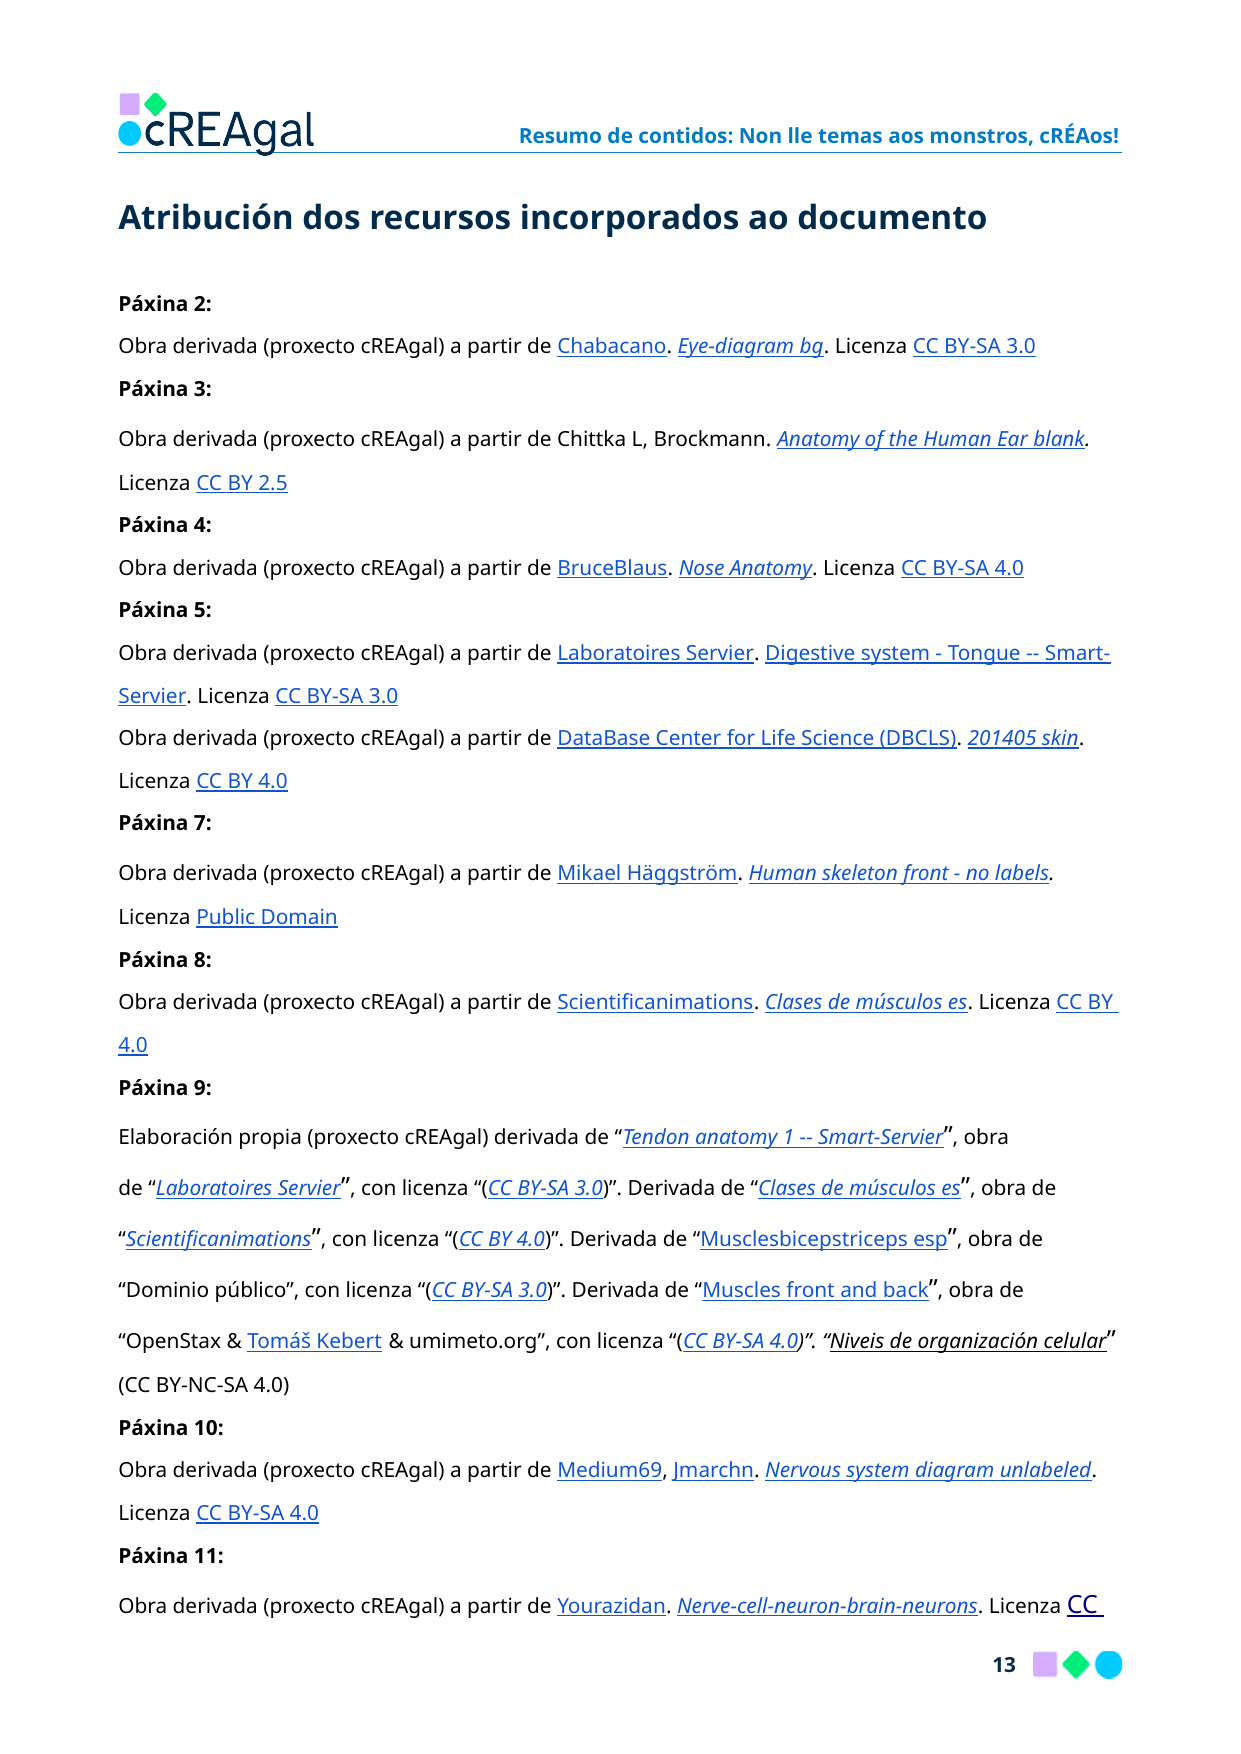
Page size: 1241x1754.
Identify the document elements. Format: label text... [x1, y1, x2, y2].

text Páxina 9: Elaboración propia (proxecto cREAgal) derivada de “Tendon anatomy 1 -- Smart-Servier”, obra [118, 1073, 1122, 1152]
picture [1033, 1651, 1106, 1679]
text Páxina 5: [118, 596, 1122, 624]
text Páxina 2: Obra derivada (proxecto cREAgal) a partir de Chabacano. Eye-diagram bg. Licenza CC BY-SA 3.0 [118, 289, 1122, 360]
text Páxina 7: Obra derivada (proxecto cREAgal) a partir de Mikael Häggström. Human skeleton front - no labels. Licenza Public Domain [118, 808, 1122, 931]
text Páxina 10: Obra derivada (proxecto cREAgal) a partir de Medium69, Jmarchn. Nervous system diagram unlabeled. Licenza CC BY-SA 4.0 [118, 1413, 1122, 1527]
text Obra derivada (proxecto cREAgal) a partir de Laboratoires Servier. Digestive system - Tongue -- Smart-Servier. Licenza CC BY-SA 3.0 [118, 638, 1122, 709]
text Páxina 4: Obra derivada (proxecto cREAgal) a partir de BruceBlaus. Nose Anatomy. Licenza CC BY-SA 4.0 [118, 510, 1122, 581]
picture [1112, 1667, 1123, 1679]
subtitle Atribución dos recursos incorporados ao documento [118, 194, 1122, 239]
text Obra derivada (proxecto cREAgal) a partir de DataBase Center for Life Science (DBCLS). 201405 skin. Licenza CC BY 4.0 [118, 723, 1122, 794]
text Páxina 3: Obra derivada (proxecto cREAgal) a partir de Chittka L, Brockmann. Anatomy of the Human Ear blank. Licenza CC BY 2.5 [118, 374, 1122, 496]
text Páxina 8: Obra derivada (proxecto cREAgal) a partir de Scientificanimations. Clases de músculos es. Licenza CC BY 4.0 [118, 945, 1122, 1058]
text Páxina 11: Obra derivada (proxecto cREAgal) a partir de Yourazidan. Nerve-cell-neuron-brain-neurons. Licenza CC [118, 1541, 1122, 1620]
picture [118, 93, 314, 156]
picture [1116, 1651, 1123, 1661]
text de “Laboratoires Servier”, con licenza “(CC BY-SA 3.0)”. Derivada de “Clases de músculos es”, obra de “Scientificanimations”, con licenza “(CC BY 4.0)”. Derivada de “Musclesbicepstriceps esp”, obra de “Dominio público”, con licenza “(CC BY-SA 3.0)”. Derivada de “Muscles front and back”, obra de “OpenStax & Tomáš Kebert & umimeto.org”, con licenza “(CC BY-SA 4.0)”. “Niveis de organización celular” (CC BY-NC-SA 4.0) [118, 1169, 1122, 1399]
